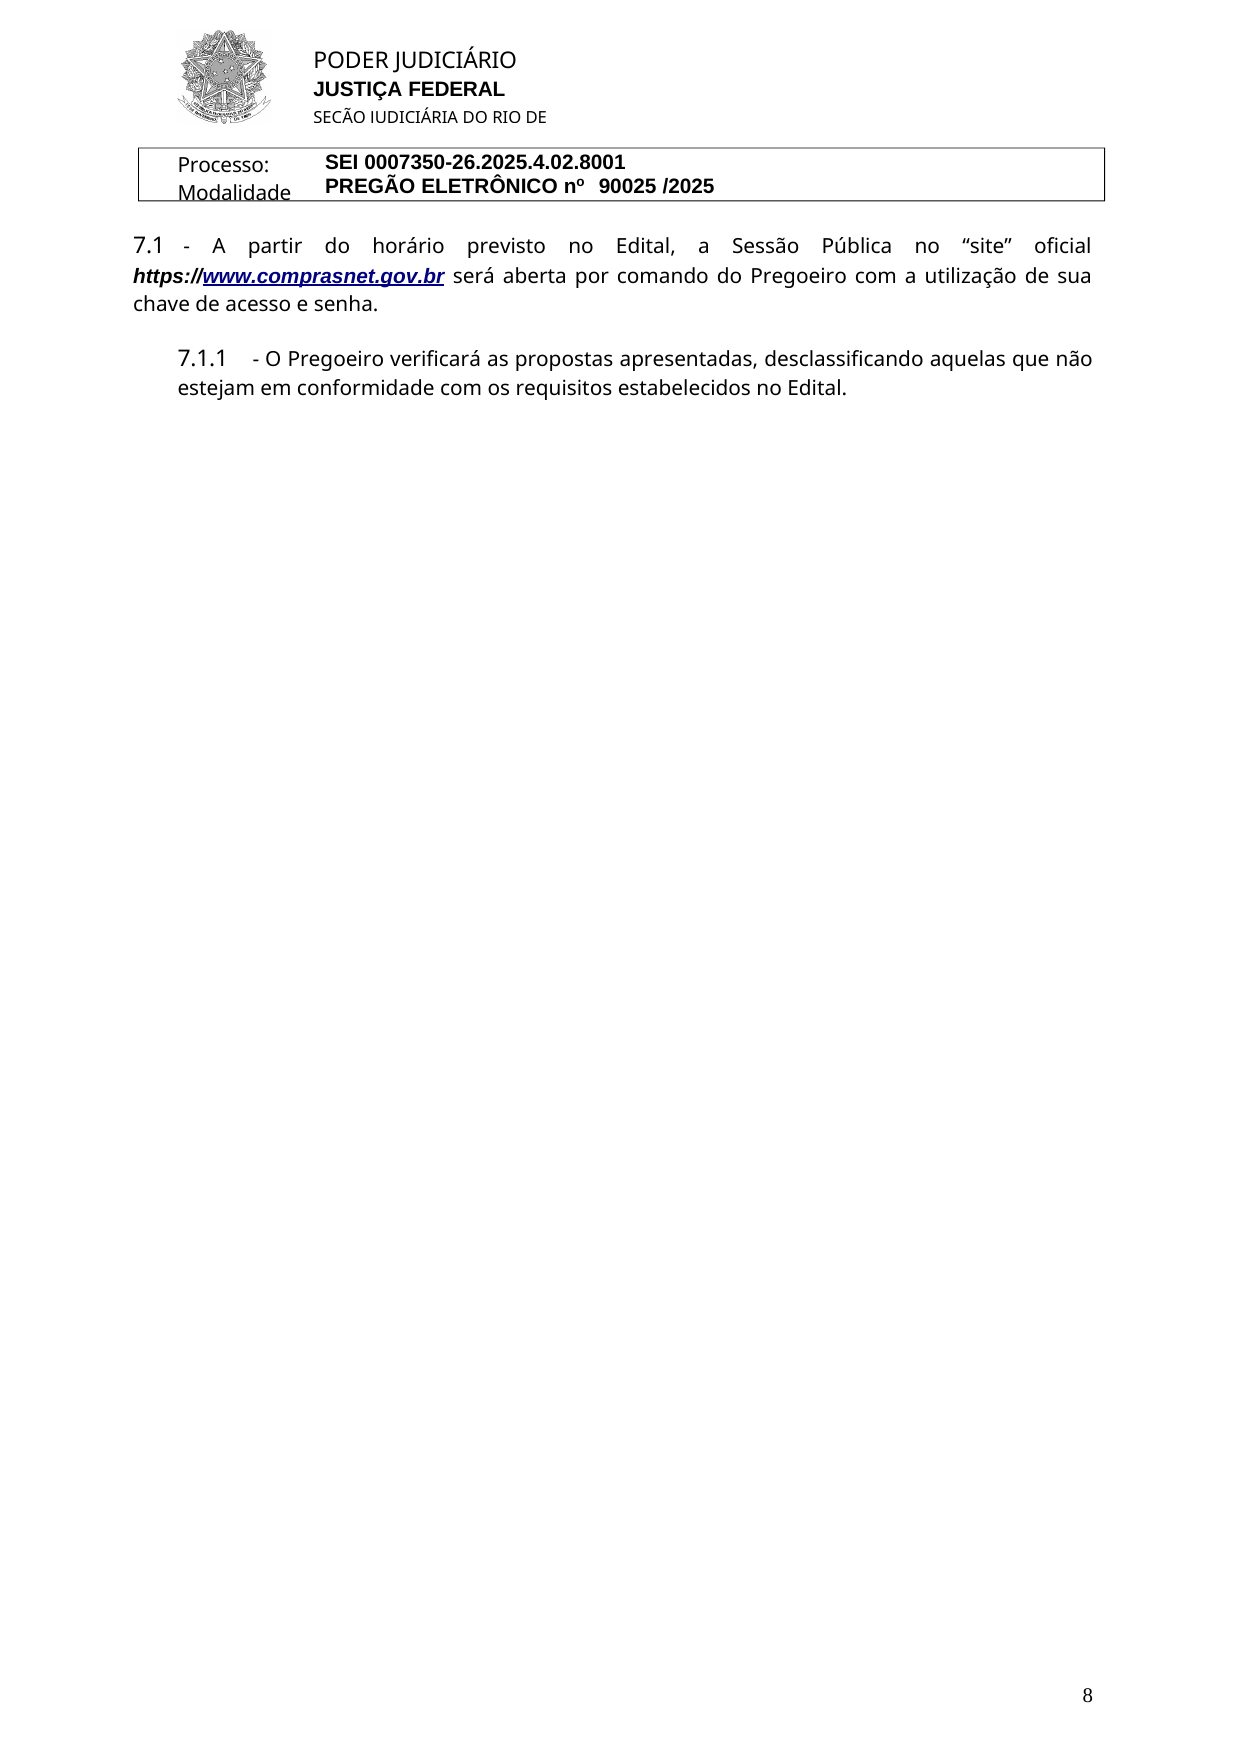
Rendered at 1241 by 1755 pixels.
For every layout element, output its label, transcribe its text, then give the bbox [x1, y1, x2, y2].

list - O Pregoeiro verificará as propostas apresentadas, desclassificando aquelas que não estejam em conformidade com os requisitos estabelecidos no Edital. [177, 341, 1093, 401]
list - A partir do horário previsto no Edital, a Sessão Pública no “site” oficial https://www.comprasnet.gov.br será aberta por comando do Pregoeiro com a utilização de sua chave de acesso e senha. [133, 229, 1093, 318]
